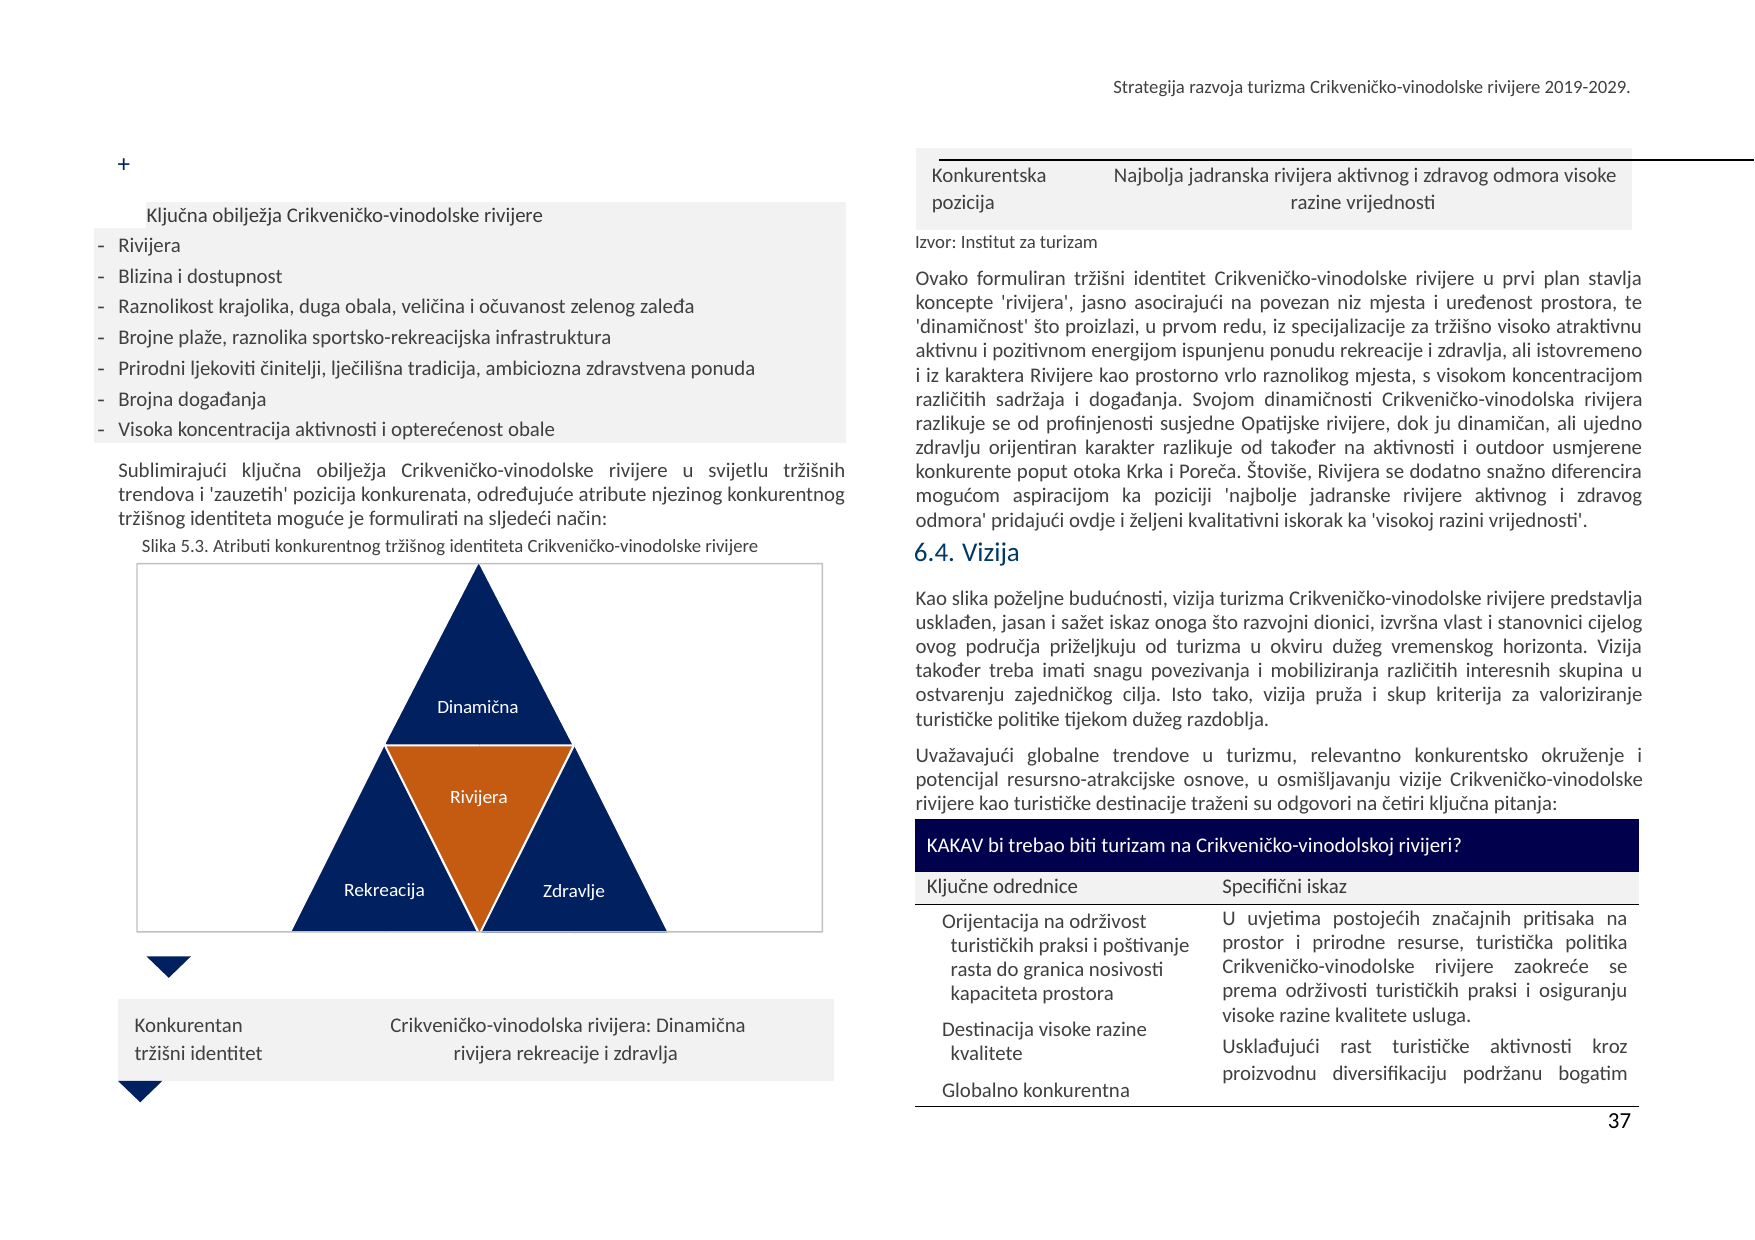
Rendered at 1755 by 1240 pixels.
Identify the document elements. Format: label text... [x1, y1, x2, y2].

table_cell Specifični iskaz [1222, 872, 1639, 904]
table_header Konkurentska pozicija [916, 148, 1093, 230]
list Rivijera [94, 232, 846, 258]
list Blizina i dostupnost [94, 263, 846, 289]
text Sublimirajući ključna obilježja Crikveničko-vinodolske rivijere u svijetlu tržišnih trendova i 'zauzetih' pozicija konkurenata, određujuće atribute njezinog konkurentnog tržišnog identiteta moguće je formulirati na sljedeći način: [118, 458, 846, 531]
text + [117, 148, 846, 178]
list Prirodni ljekoviti činitelji, lječilišna tradicija, ambiciozna zdravstvena ponuda [94, 355, 846, 381]
table_cell U uvjetima postojećih značajnih pritisaka na prostor i prirodne resurse, turistička politika Crikveničko-vinodolske rivijere zaokreće se prema održivosti turističkih praksi i osiguranju visoke razine kvalitete usluga. Usklađujući rast turističke aktivnosti kroz proizvodnu diversifikaciju podržanu bogatim [1222, 905, 1639, 1106]
list Raznolikost krajolika, duga obala, veličina i očuvanost zelenog zaleđa [94, 293, 846, 320]
table_header KAKAV bi trebao biti turizam na Crikveničko-vinodolskoj rivijeri? [915, 820, 1639, 871]
table_cell Orijentacija na održivost turističkih praksi i poštivanje rasta do granica nosivosti kapaciteta prostora Destinacija visoke razine kvalitete Globalno konkurentna [915, 905, 1222, 1106]
table_header [1093, 148, 1632, 159]
table_header Konkurentan tržišni identitet [118, 999, 296, 1081]
table_cell Ključne odrednice [915, 872, 1222, 904]
subtitle Vizija [914, 535, 1643, 568]
table_header Crikveničko-vinodolska rivijera: Dinamična rivijera rekreacije i zdravlja [296, 999, 834, 1081]
text Uvažavajući globalne trendove u turizmu, relevantno konkurentsko okruženje i potencijal resursno-atrakcijske osnove, u osmišljavanju vizije Crikveničko-vinodolske rivijere kao turističke destinacije traženi su odgovori na četiri ključna pitanja: [915, 744, 1643, 816]
table_header Najbolja jadranska rivijera aktivnog i zdravog odmora visoke razine vrijednosti [1093, 161, 1632, 230]
text Ključna obilježja Crikveničko-vinodolske rivijere [146, 202, 846, 228]
list Brojne plaže, raznolika sportsko-rekreacijska infrastruktura [94, 324, 846, 351]
text Kao slika poželjne budućnosti, vizija turizma Crikveničko-vinodolske rivijere predstavlja usklađen, jasan i sažet iskaz onoga što razvojni dionici, izvršna vlast i stanovnici cijelog ovog područja priželjkuju od turizma u okviru dužeg vremenskog horizonta. Vizija također treba imati snagu povezivanja i mobiliziranja različitih interesnih skupina u ostvarenju zajedničkog cilja. Isto tako, vizija pruža i skup kriterija za valoriziranje turističke politike tijekom dužeg razdoblja. [915, 586, 1643, 731]
text Izvor: Institut za turizam [915, 230, 1640, 253]
text Ovako formuliran tržišni identitet Crikveničko-vinodolske rivijere u prvi plan stavlja koncepte 'rivijera', jasno asocirajući na povezan niz mjesta i uređenost prostora, te 'dinamičnost' što proizlazi, u prvom redu, iz specijalizacije za tržišno visoko atraktivnu aktivnu i pozitivnom energijom ispunjenu ponudu rekreacije i zdravlja, ali istovremeno i iz karaktera Rivijere kao prostorno vrlo raznolikog mjesta, s visokom koncentracijom različitih sadržaja i događanja. Svojom dinamičnosti Crikveničko-vinodolska rivijera razlikuje se od profinjenosti susjedne Opatijske rivijere, dok ju dinamičan, ali ujedno zdravlju orijentiran karakter razlikuje od također na aktivnosti i outdoor usmjerene konkurente poput otoka Krka i Poreča. Štoviše, Rivijera se dodatno snažno diferencira mogućom aspiracijom ka poziciji 'najbolje jadranske rivijere aktivnog i zdravog odmora' pridajući ovdje i željeni kvalitativni iskorak ka 'visokoj razini vrijednosti'. [915, 266, 1643, 532]
text Slika 5.3. Atributi konkurentnog tržišnog identiteta Crikveničko-vinodolske rivijere [121, 534, 846, 557]
list Brojna događanja [94, 386, 846, 412]
list Visoka koncentracija aktivnosti i opterećenost obale [94, 416, 846, 443]
